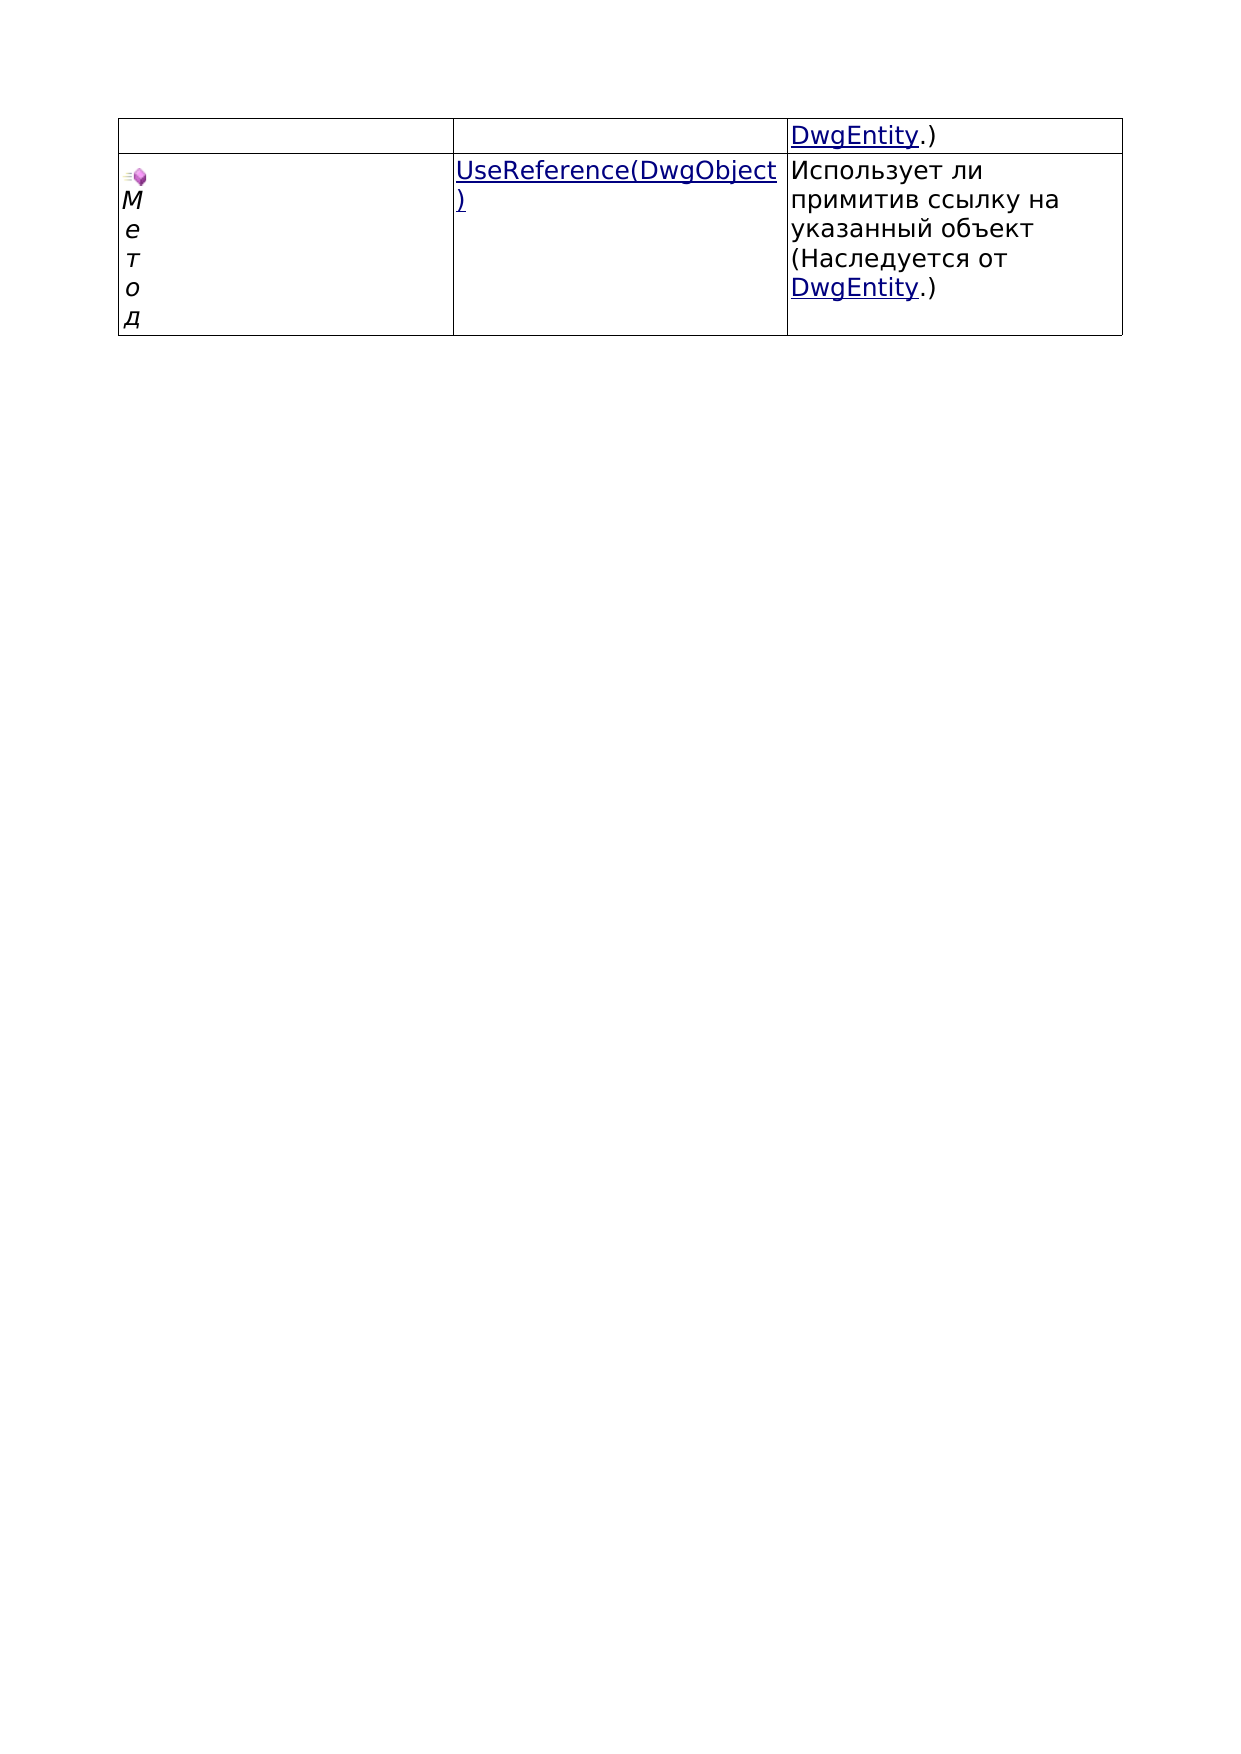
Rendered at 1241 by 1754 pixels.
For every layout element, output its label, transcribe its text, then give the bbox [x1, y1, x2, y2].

table_cell DwgEntity.) [788, 119, 1122, 153]
picture [121, 168, 147, 186]
table_cell [454, 119, 787, 153]
table_cell Использует ли примитив ссылку на указанный объект (Наследуется от DwgEntity.) [788, 154, 1122, 335]
table_cell [119, 119, 453, 153]
table_cell UseReference(DwgObject) [454, 154, 787, 335]
table_cell [119, 154, 453, 335]
